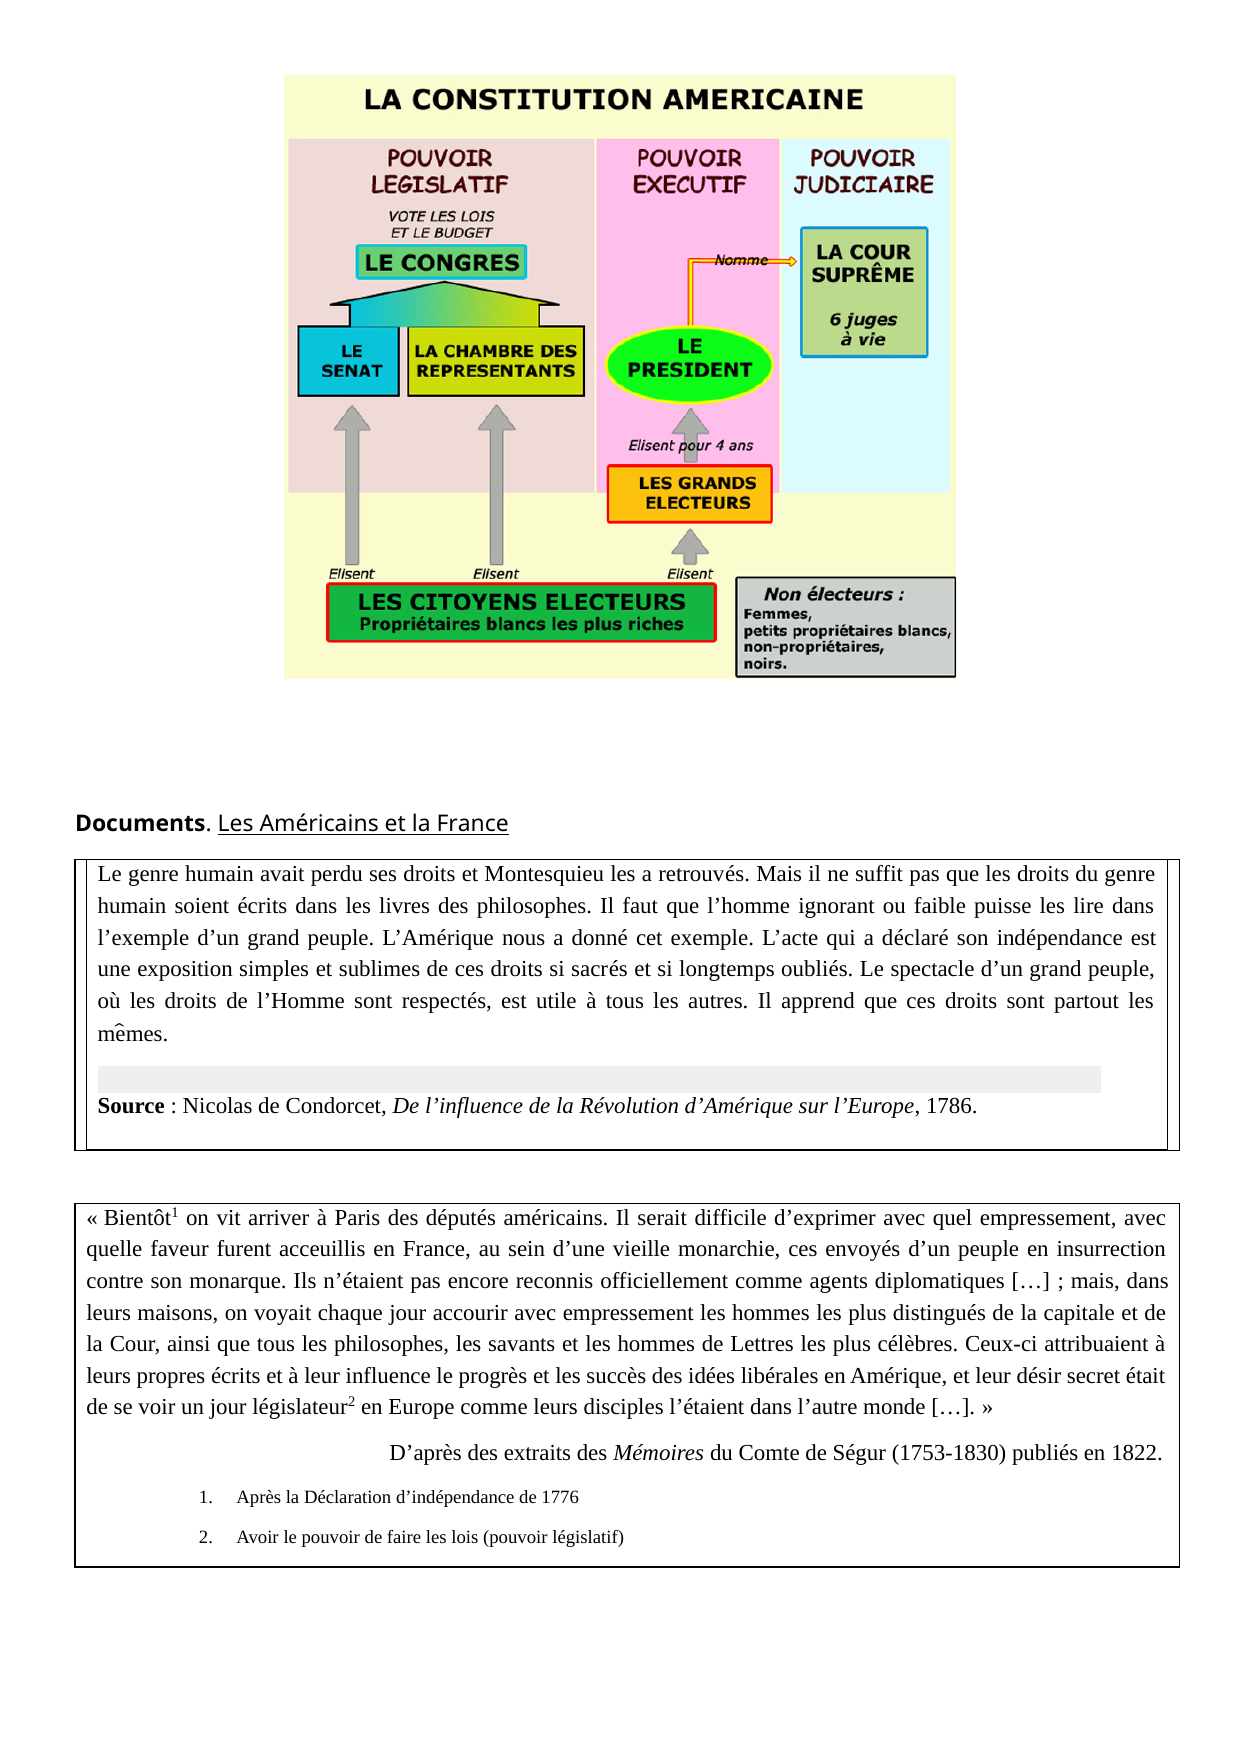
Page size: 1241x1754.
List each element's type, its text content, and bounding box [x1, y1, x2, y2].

text Documents. Les Américains et la France [75, 807, 1165, 838]
table_header [1168, 860, 1179, 1150]
table_header Le genre humain avait perdu ses droits et Montesquieu les a retrouvés. Mais il ne suffit pas que les droits du genre humain soient écrits dans les livres des philosophes. Il faut que l’homme ignorant ou faible puisse les lire dans l’exemple d’un grand peuple. L’Amérique nous a donné cet exemple. L’acte qui a déclaré son indépendance est une exposition simples et sublimes de ces droits si sacrés et si longtemps oubliés. Le spectacle d’un grand peuple, où les droits de l’Homme sont respectés, est utile à tous les autres. Il apprend que ces droits sont partout les mêmes. [87, 860, 1167, 1148]
table_cell Source : Nicolas de Condorcet, De l’influence de la Révolution d’Amérique sur l’Europe, 1786. [98, 1093, 1101, 1148]
table_header [98, 1066, 1101, 1093]
table_header « Bientôt1 on vit arriver à Paris des députés américains. Il serait difficile d’exprimer avec quel empressement, avec quelle faveur furent acceuillis en France, au sein d’une vieille monarchie, ces envoyés d’un peuple en insurrection contre son monarque. Ils n’étaient pas encore reconnis officiellement comme agents diplomatiques […] ; mais, dans leurs maisons, on voyait chaque jour accourir avec empressement les hommes les plus distingués de la capitale et de la Cour, ainsi que tous les philosophes, les savants et les hommes de Lettres les plus célèbres. Ceux-ci attribuaient à leurs propres écrits et à leur influence le progrès et les succès des idées libérales en Amérique, et leur désir secret était de se voir un jour législateur2 en Europe comme leurs disciples l’étaient dans l’autre monde […]. » D’après des extraits des Mémoires du Comte de Ségur (1753-1830) publiés en 1822. Après la Déclaration d’indépendance de 1776 Avoir le pouvoir de faire les lois (pouvoir législatif) [76, 1204, 1179, 1566]
table_header [76, 860, 86, 1150]
